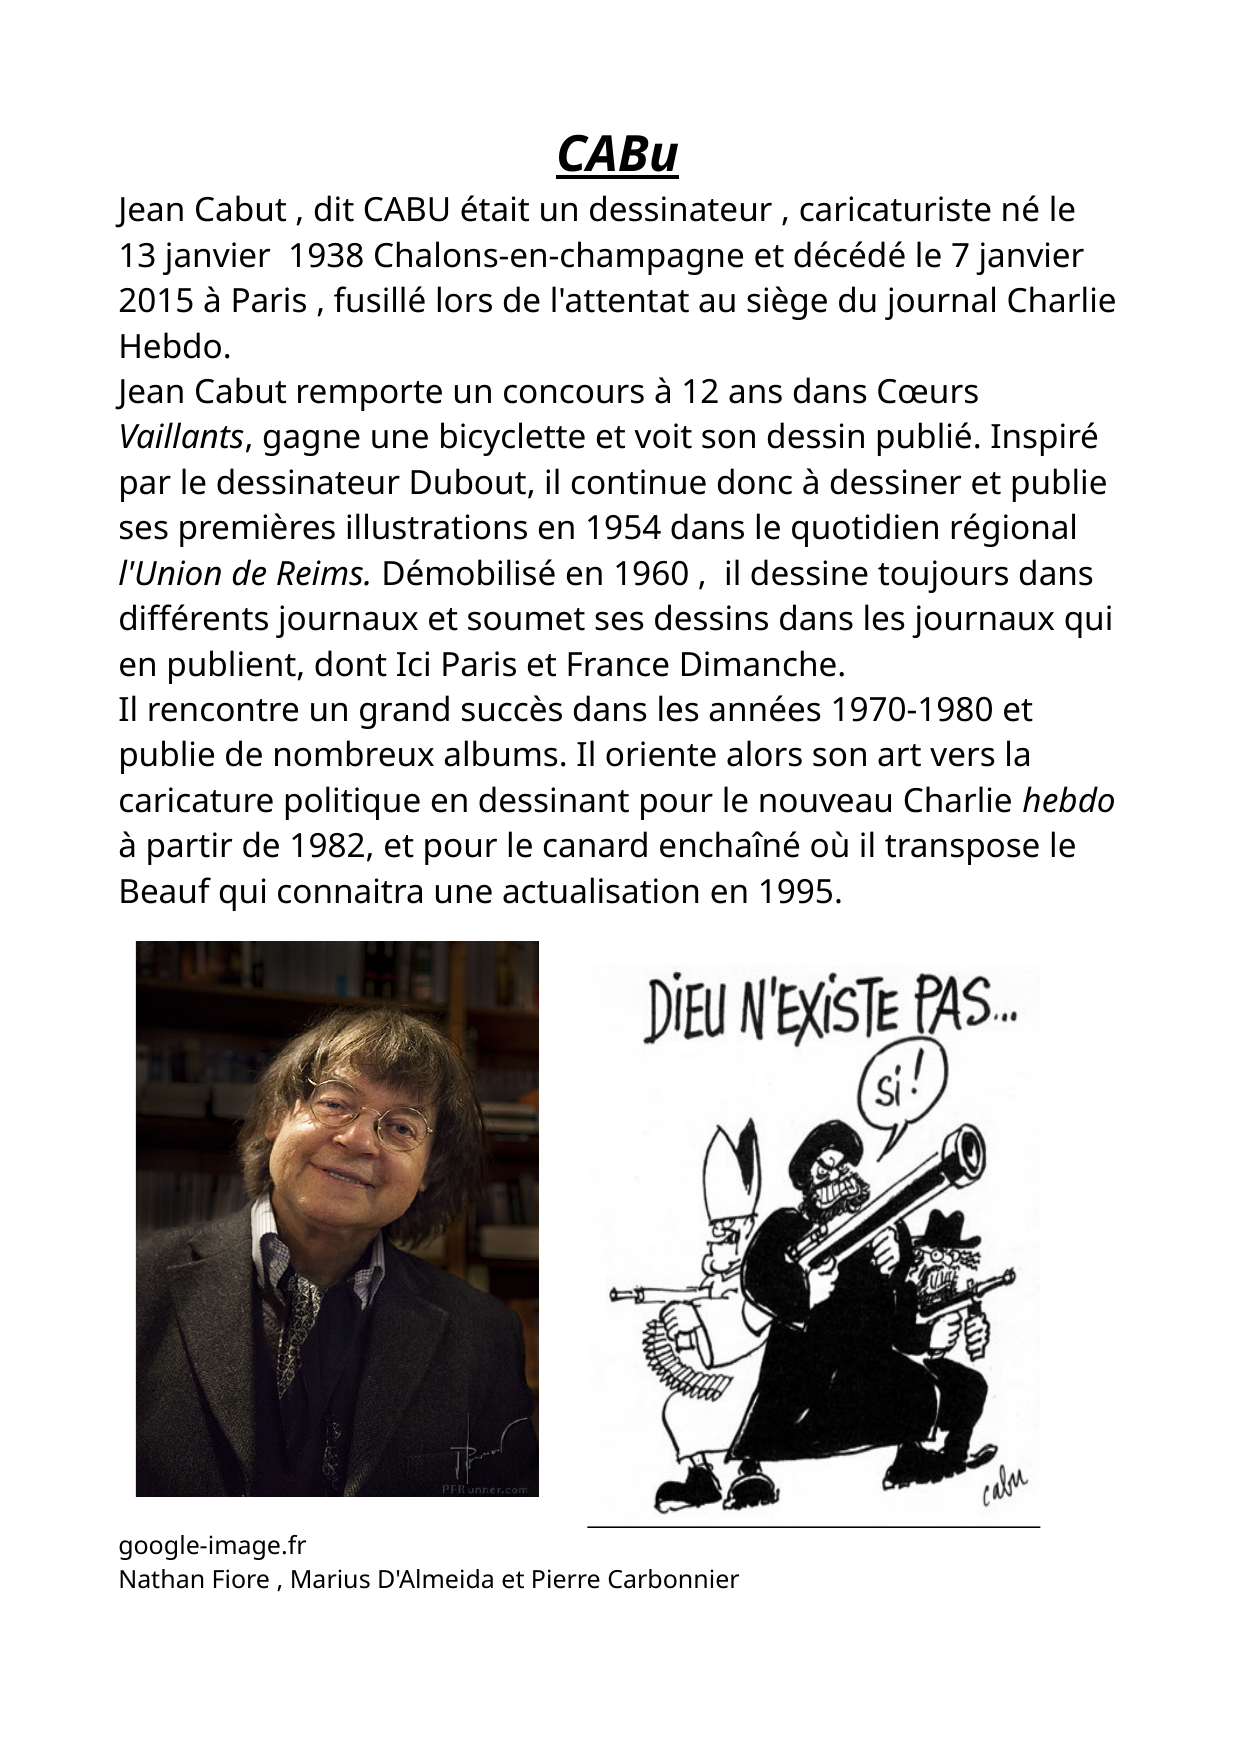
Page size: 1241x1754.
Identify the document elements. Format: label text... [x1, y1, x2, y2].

text google-image.fr [118, 925, 1122, 1562]
text Jean Cabut , dit CABU était un dessinateur , caricaturiste né le 13 janvier 1938 Chalons-en-champagne et décédé le 7 janvier 2015 à Paris , fusillé lors de l'attentat au siège du journal Charlie Hebdo. [118, 186, 1122, 368]
picture [135, 941, 539, 1497]
text Il rencontre un grand succès dans les années 1970-1980 et publie de nombreux albums. Il oriente alors son art vers la caricature politique en dessinant pour le nouveau Charlie hebdo à partir de 1982, et pour le canard enchaîné où il transpose le Beauf qui connaitra une actualisation en 1995. [118, 686, 1122, 913]
text CABu [118, 118, 1122, 186]
text Jean Cabut remporte un concours à 12 ans dans Cœurs Vaillants, gagne une bicyclette et voit son dessin publié. Inspiré par le dessinateur Dubout, il continue donc à dessiner et publie ses premières illustrations en 1954 dans le quotidien régional l'Union de Reims. Démobilisé en 1960 , il dessine toujours dans différents journaux et soumet ses dessins dans les journaux qui en publient, dont Ici Paris et France Dimanche. [118, 368, 1122, 686]
picture [587, 965, 1041, 1528]
text Nathan Fiore , Marius D'Almeida et Pierre Carbonnier [118, 1562, 1122, 1596]
